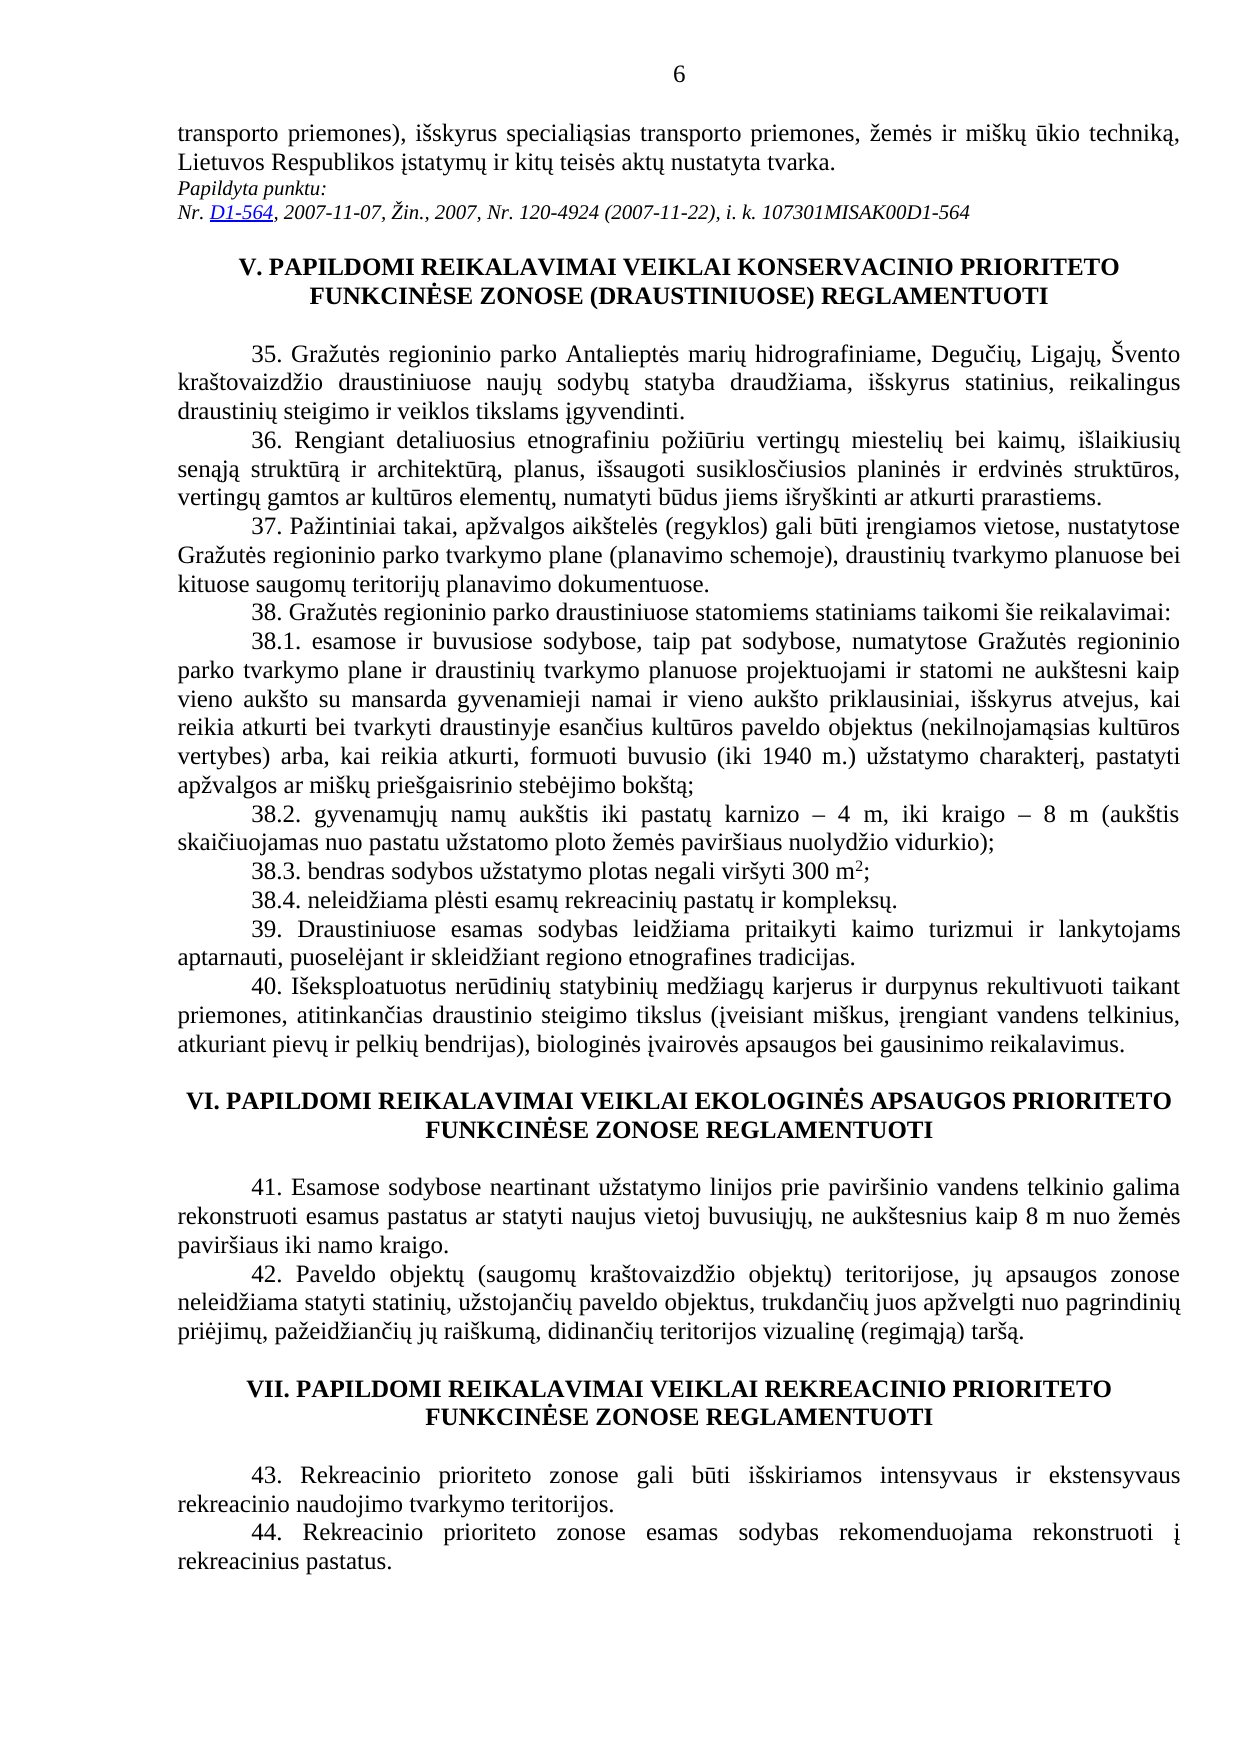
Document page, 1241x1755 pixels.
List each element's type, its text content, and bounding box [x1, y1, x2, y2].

text vI. PAPILDOMI REIKALAVIMAI VEIKLAI EKOLOGINĖS APSAUGOS prioriteto funkcinėSE zonOSE REGLAMENTUOTI [177, 1086, 1181, 1144]
text 39. Draustiniuose esamas sodybas leidžiama pritaikyti kaimo turizmui ir lankytojams aptarnauti, puoselėjant ir skleidžiant regiono etnografines tradicijas. [177, 914, 1181, 971]
text 43. Rekreacinio prioriteto zonose gali būti išskiriamos intensyvaus ir ekstensyvaus rekreacinio naudojimo tvarkymo teritorijos. [177, 1460, 1181, 1517]
text 41. Esamose sodybose neartinant užstatymo linijos prie paviršinio vandens telkinio galima rekonstruoti esamus pastatus ar statyti naujus vietoj buvusiųjų, ne aukštesnius kaip 8 m nuo žemės paviršiaus iki namo kraigo. [177, 1172, 1181, 1259]
text 38. Gražutės regioninio parko draustiniuose statomiems statiniams taikomi šie reikalavimai: [177, 597, 1181, 626]
text Nr. D1-564, 2007-11-07, Žin., 2007, Nr. 120-4924 (2007-11-22), i. k. 107301MISAK00D1-564 [177, 200, 1181, 224]
text 38.2. gyvenamųjų namų aukštis iki pastatų karnizo – 4 m, iki kraigo – 8 m (aukštis skaičiuojamas nuo pastatu užstatomo ploto žemės paviršiaus nuolydžio vidurkio); [177, 799, 1181, 856]
text 36. Rengiant detaliuosius etnografiniu požiūriu vertingų miestelių bei kaimų, išlaikiusių senąją struktūrą ir architektūrą, planus, išsaugoti susiklosčiusios planinės ir erdvinės struktūros, vertingų gamtos ar kultūros elementų, numatyti būdus jiems išryškinti ar atkurti prarastiems. [177, 425, 1181, 511]
text 38.3. bendras sodybos užstatymo plotas negali viršyti 300 m2; [177, 856, 1181, 885]
text 42. Paveldo objektų (saugomų kraštovaizdžio objektų) teritorijose, jų apsaugos zonose neleidžiama statyti statinių, užstojančių paveldo objektus, trukdančių juos apžvelgti nuo pagrindinių priėjimų, pažeidžiančių jų raiškumą, didinančių teritorijos vizualinę (regimąją) taršą. [177, 1259, 1181, 1345]
text 38.4. neleidžiama plėsti esamų rekreacinių pastatų ir kompleksų. [177, 885, 1181, 914]
text v. PAPILDOMI REIKALAVIMAI VEIKLAI Konservacinio prioriteto funkcinėsE zonosE (draustiniUOSE) REGLAMENTUOTI [177, 252, 1181, 310]
text 40. Išeksploatuotus nerūdinių statybinių medžiagų karjerus ir durpynus rekultivuoti taikant priemones, atitinkančias draustinio steigimo tikslus (įveisiant miškus, įrengiant vandens telkinius, atkuriant pievų ir pelkių bendrijas), biologinės įvairovės apsaugos bei gausinimo reikalavimus. [177, 971, 1181, 1057]
text 38.1. esamose ir buvusiose sodybose, taip pat sodybose, numatytose Gražutės regioninio parko tvarkymo plane ir draustinių tvarkymo planuose projektuojami ir statomi ne aukštesni kaip vieno aukšto su mansarda gyvenamieji namai ir vieno aukšto priklausiniai, išskyrus atvejus, kai reikia atkurti bei tvarkyti draustinyje esančius kultūros paveldo objektus (nekilnojamąsias kultūros vertybes) arba, kai reikia atkurti, formuoti buvusio (iki 1940 m.) užstatymo charakterį, pastatyti apžvalgos ar miškų priešgaisrinio stebėjimo bokštą; [177, 626, 1181, 799]
text vII. PAPILDOMI REIKALAVIMAI VEIKLAI rekreacinio prioriteto funkcinėSE zonOSE REGLAMENTUOTI [177, 1374, 1181, 1431]
text transporto priemones), išskyrus specialiąsias transporto priemones, žemės ir miškų ūkio techniką, Lietuvos Respublikos įstatymų ir kitų teisės aktų nustatyta tvarka. [177, 118, 1181, 176]
text 35. Gražutės regioninio parko Antalieptės marių hidrografiniame, Degučių, Ligajų, Švento kraštovaizdžio draustiniuose naujų sodybų statyba draudžiama, išskyrus statinius, reikalingus draustinių steigimo ir veiklos tikslams įgyvendinti. [177, 339, 1181, 425]
text Papildyta punktu: [177, 176, 1181, 200]
text 44. Rekreacinio prioriteto zonose esamas sodybas rekomenduojama rekonstruoti į rekreacinius pastatus. [177, 1517, 1181, 1575]
text 37. Pažintiniai takai, apžvalgos aikštelės (regyklos) gali būti įrengiamos vietose, nustatytose Gražutės regioninio parko tvarkymo plane (planavimo schemoje), draustinių tvarkymo planuose bei kituose saugomų teritorijų planavimo dokumentuose. [177, 511, 1181, 597]
